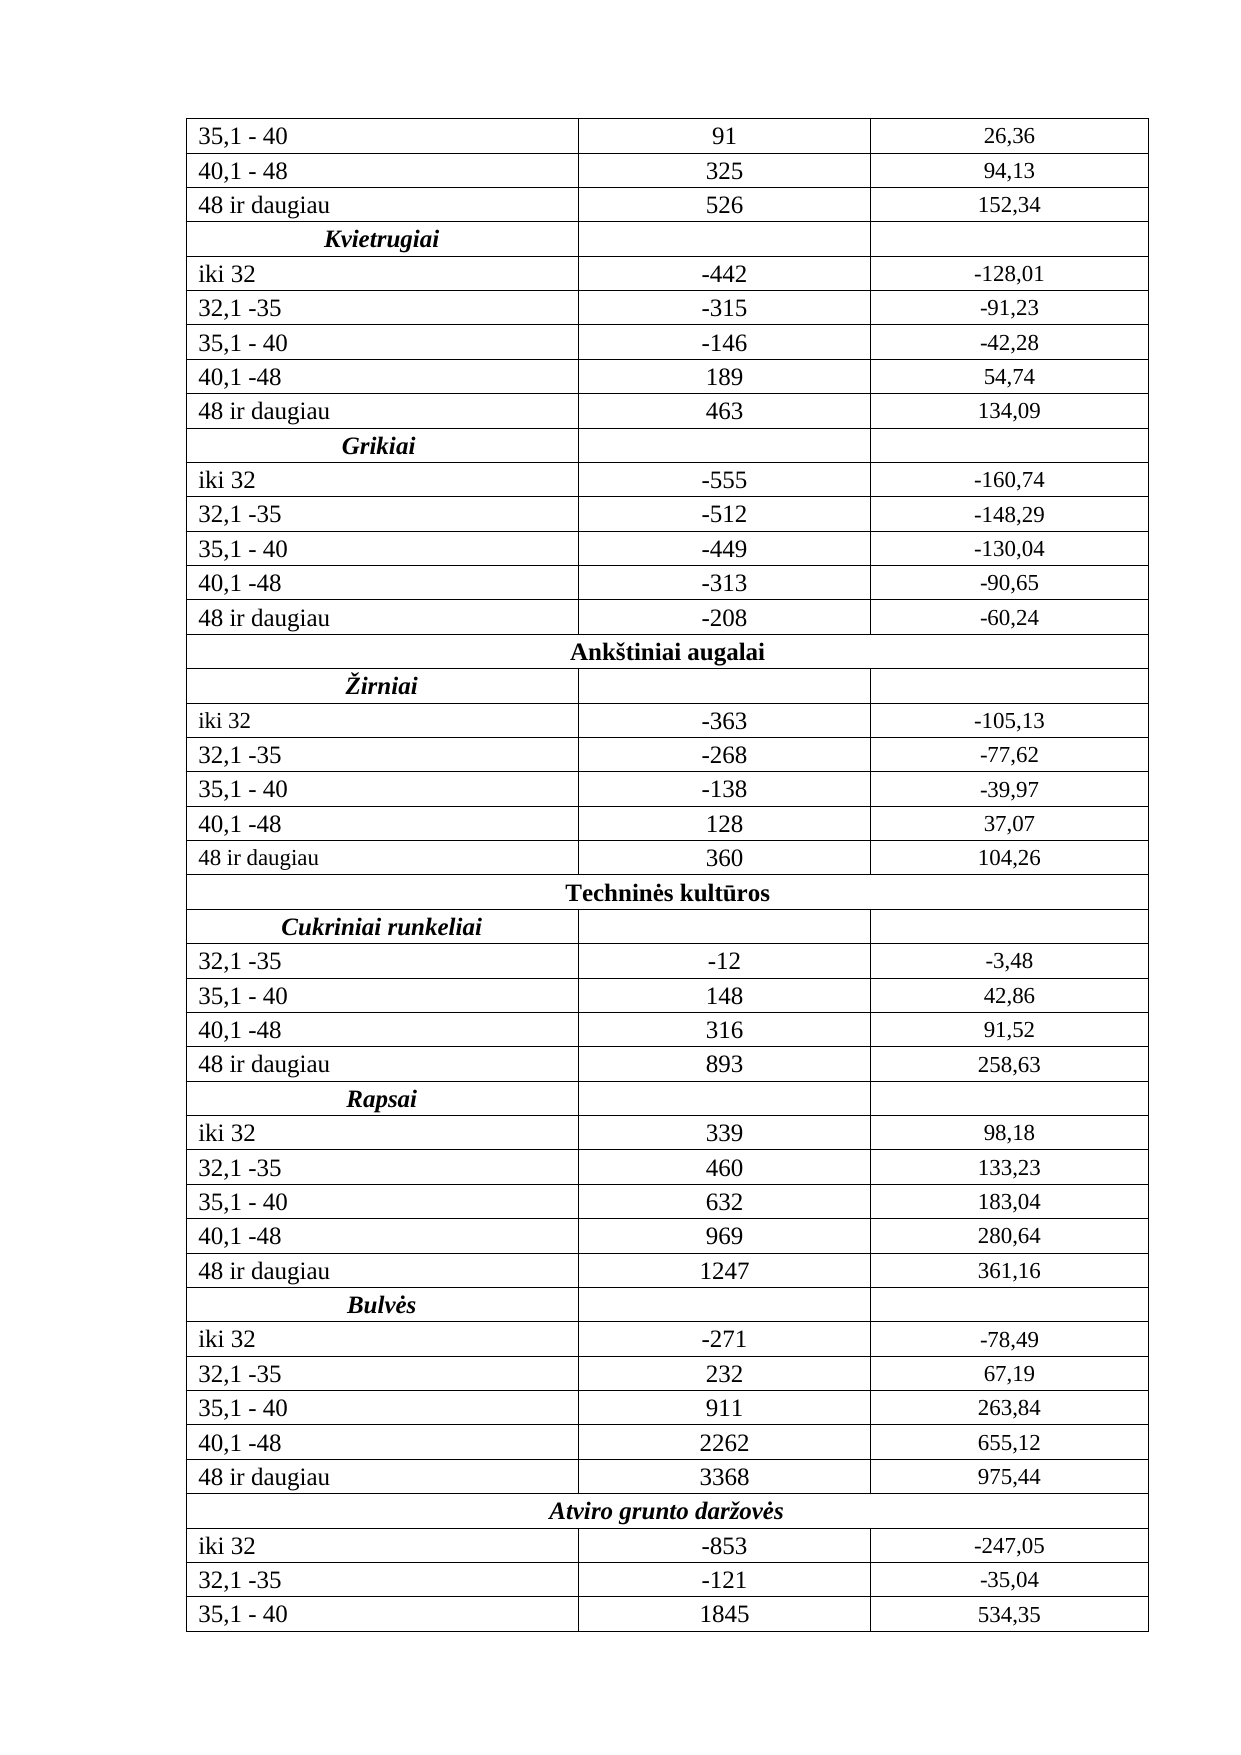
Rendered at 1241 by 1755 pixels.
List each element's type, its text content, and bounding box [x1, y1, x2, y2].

table_cell Kvietrugiai [187, 222, 578, 256]
table_cell Bulvės [187, 1288, 578, 1321]
table_cell -128,01 [871, 257, 1148, 290]
table_cell [579, 910, 870, 943]
table_cell -449 [579, 532, 870, 565]
table_cell 48 ir daugiau [187, 1254, 578, 1287]
table_cell -512 [579, 497, 870, 531]
table_cell [871, 1082, 1148, 1115]
table_cell 40,1 -48 [187, 360, 578, 393]
table_cell iki 32 [187, 1116, 578, 1149]
table_cell 42,86 [871, 979, 1148, 1012]
table_cell 48 ir daugiau [187, 1460, 578, 1493]
table_cell 35,1 - 40 [187, 325, 578, 359]
table_cell 48 ir daugiau [187, 394, 578, 427]
table_cell -42,28 [871, 325, 1148, 359]
table_cell [871, 1288, 1148, 1321]
table_cell -555 [579, 463, 870, 496]
table_cell 40,1 -48 [187, 1425, 578, 1459]
table_cell 232 [579, 1357, 870, 1390]
table_cell 91,52 [871, 1013, 1148, 1046]
table_cell 35,1 - 40 [187, 1597, 578, 1631]
table_cell 32,1 -35 [187, 1357, 578, 1390]
table_cell [579, 1082, 870, 1115]
table_cell -130,04 [871, 532, 1148, 565]
table_cell -363 [579, 704, 870, 737]
table_cell 48 ir daugiau [187, 1047, 578, 1081]
table_cell -91,23 [871, 291, 1148, 324]
table_cell 655,12 [871, 1425, 1148, 1459]
table_cell -853 [579, 1529, 870, 1562]
table_cell 975,44 [871, 1460, 1148, 1493]
table_cell -208 [579, 600, 870, 634]
table_cell -268 [579, 738, 870, 771]
table_cell 32,1 -35 [187, 291, 578, 324]
table_cell 40,1 -48 [187, 566, 578, 599]
table_cell -12 [579, 944, 870, 977]
table_cell -3,48 [871, 944, 1148, 977]
table_cell 48 ir daugiau [187, 841, 578, 874]
table_cell 1247 [579, 1254, 870, 1287]
table_cell 339 [579, 1116, 870, 1149]
table_cell 134,09 [871, 394, 1148, 427]
table_cell Žirniai [187, 669, 578, 702]
table_cell Cukriniai runkeliai [187, 910, 578, 943]
table_cell iki 32 [187, 1529, 578, 1562]
table_cell 32,1 -35 [187, 497, 578, 531]
table_cell -77,62 [871, 738, 1148, 771]
table_cell 26,36 [871, 119, 1148, 152]
table_cell iki 32 [187, 257, 578, 290]
table_cell 128 [579, 807, 870, 840]
table_cell Atviro grunto daržovės [187, 1494, 1148, 1527]
table_cell 91 [579, 119, 870, 152]
table_cell 263,84 [871, 1391, 1148, 1424]
table_cell 280,64 [871, 1219, 1148, 1252]
table_cell 40,1 -48 [187, 1219, 578, 1252]
table_cell 183,04 [871, 1185, 1148, 1218]
table_cell 40,1 -48 [187, 1013, 578, 1046]
table_cell 35,1 - 40 [187, 119, 578, 152]
table_cell 67,19 [871, 1357, 1148, 1390]
table_cell 969 [579, 1219, 870, 1252]
table_cell -442 [579, 257, 870, 290]
table_cell 911 [579, 1391, 870, 1424]
table_cell -271 [579, 1322, 870, 1356]
table_cell 48 ir daugiau [187, 188, 578, 221]
table_cell 1845 [579, 1597, 870, 1631]
table_cell -160,74 [871, 463, 1148, 496]
table_cell [579, 1288, 870, 1321]
table_cell -148,29 [871, 497, 1148, 531]
table_cell 54,74 [871, 360, 1148, 393]
table_cell 133,23 [871, 1150, 1148, 1184]
table_cell 526 [579, 188, 870, 221]
table_cell 463 [579, 394, 870, 427]
table_cell 316 [579, 1013, 870, 1046]
table_cell 2262 [579, 1425, 870, 1459]
table_cell Techninės kultūros [187, 875, 1148, 909]
table_cell [871, 910, 1148, 943]
table_cell [871, 222, 1148, 256]
table_cell Grikiai [187, 429, 578, 462]
table_cell [579, 429, 870, 462]
table_cell -90,65 [871, 566, 1148, 599]
table_cell 3368 [579, 1460, 870, 1493]
table_cell -105,13 [871, 704, 1148, 737]
table_cell 189 [579, 360, 870, 393]
table_cell -35,04 [871, 1563, 1148, 1596]
table_cell -313 [579, 566, 870, 599]
table_cell 460 [579, 1150, 870, 1184]
table_cell [579, 222, 870, 256]
table_cell 35,1 - 40 [187, 532, 578, 565]
table_cell 48 ir daugiau [187, 600, 578, 634]
table_cell 152,34 [871, 188, 1148, 221]
table_cell 893 [579, 1047, 870, 1081]
table_cell 94,13 [871, 154, 1148, 187]
table_cell 104,26 [871, 841, 1148, 874]
table_cell 35,1 - 40 [187, 772, 578, 806]
table_cell 32,1 -35 [187, 738, 578, 771]
table_cell -60,24 [871, 600, 1148, 634]
table_cell Rapsai [187, 1082, 578, 1115]
table_cell -138 [579, 772, 870, 806]
table_cell -146 [579, 325, 870, 359]
table_cell 98,18 [871, 1116, 1148, 1149]
table_cell [871, 429, 1148, 462]
table_cell 32,1 -35 [187, 944, 578, 977]
table_cell 148 [579, 979, 870, 1012]
table_cell -39,97 [871, 772, 1148, 806]
table_cell 258,63 [871, 1047, 1148, 1081]
table_cell 32,1 -35 [187, 1563, 578, 1596]
table_cell 361,16 [871, 1254, 1148, 1287]
table_cell 35,1 - 40 [187, 979, 578, 1012]
table_cell 35,1 - 40 [187, 1185, 578, 1218]
table_cell 40,1 - 48 [187, 154, 578, 187]
table_cell -78,49 [871, 1322, 1148, 1356]
table_cell 325 [579, 154, 870, 187]
table_cell [871, 669, 1148, 702]
table_cell 40,1 -48 [187, 807, 578, 840]
table_cell iki 32 [187, 704, 578, 737]
table_cell iki 32 [187, 463, 578, 496]
table_cell Ankštiniai augalai [187, 635, 1148, 668]
table_cell 32,1 -35 [187, 1150, 578, 1184]
table_cell 534,35 [871, 1597, 1148, 1631]
table_cell -247,05 [871, 1529, 1148, 1562]
table_cell iki 32 [187, 1322, 578, 1356]
table_cell 632 [579, 1185, 870, 1218]
table_cell 35,1 - 40 [187, 1391, 578, 1424]
table_cell [579, 669, 870, 702]
table_cell 360 [579, 841, 870, 874]
table_cell 37,07 [871, 807, 1148, 840]
table_cell -315 [579, 291, 870, 324]
table_cell -121 [579, 1563, 870, 1596]
